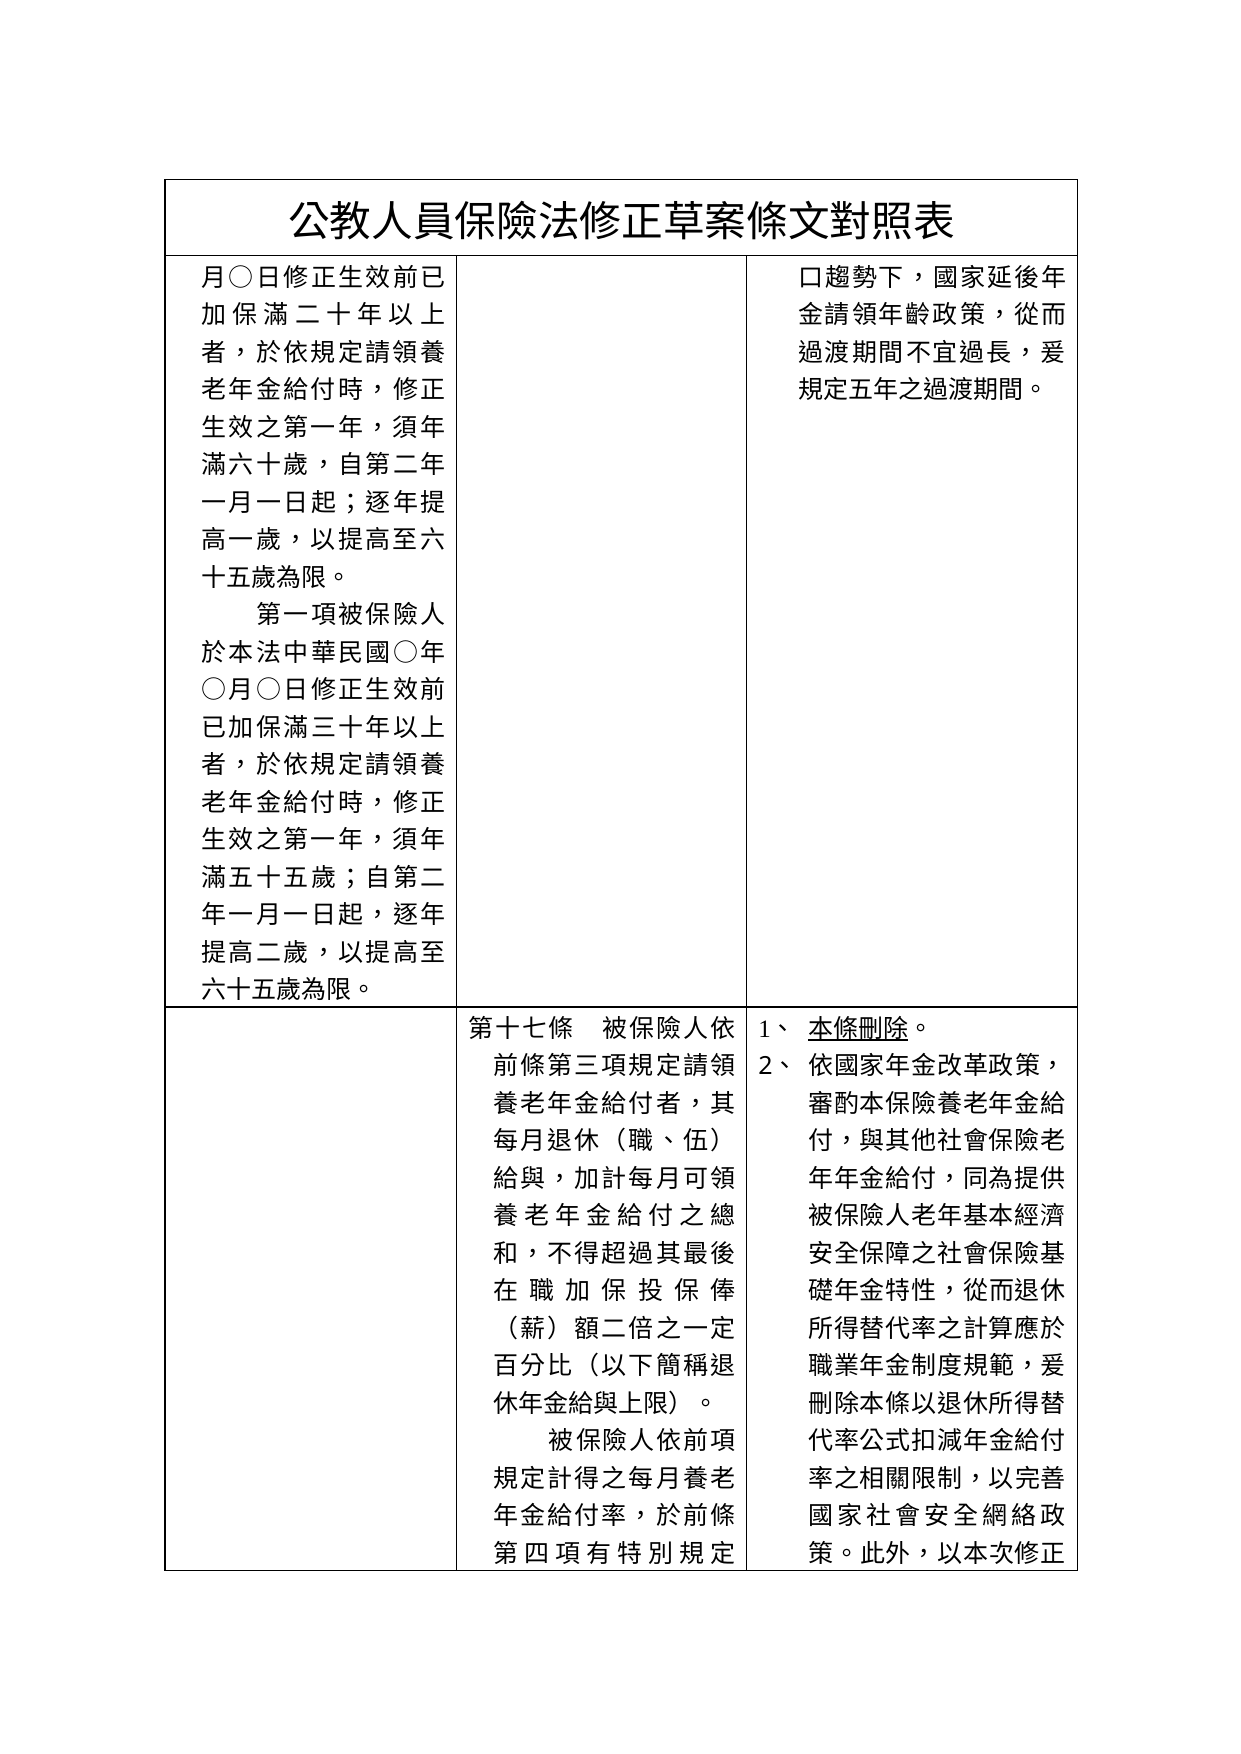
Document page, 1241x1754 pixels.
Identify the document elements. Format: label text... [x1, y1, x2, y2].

table_cell 第十七條 被保險人依前條第三項規定請領養老年金給付者，其每月退休（職、伍）給與，加計每月可領養老年金給付之總和，不得超過其最後在職加保投保俸（薪）額二倍之一定百分比（以下簡稱退休年金給與上限）。 被保險人依前項規定計得之每月養老年金給付率，於前條第四項有特別規定 [457, 1008, 746, 1570]
table_cell 月○日修正生效前已加保滿二十年以上者，於依規定請領養老年金給付時，修正生效之第一年，須年滿六十歲，自第二年一月一日起；逐年提高一歲，以提高至六十五歲為限。 第一項被保險人於本法中華民國○年○月○日修正生效前已加保滿三十年以上者，於依規定請領養老年金給付時，修正生效之第一年，須年滿五十五歲；自第二年一月一日起，逐年提高二歲，以提高至六十五歲為限。 [166, 256, 456, 1006]
table_cell 口趨勢下，國家延後年金請領年齡政策，從而過渡期間不宜過長，爰規定五年之過渡期間。 [747, 256, 1077, 1006]
table_cell 本條刪除。 依國家年金改革政策，審酌本保險養老年金給付，與其他社會保險老年年金給付，同為提供被保險人老年基本經濟安全保障之社會保險基礎年金特性，從而退休所得替代率之計算應於職業年金制度規範，爰刪除本條以退休所得替代率公式扣減年金給付率之相關限制，以完善國家社會安全網絡政策。此外，以本次修正 [747, 1008, 1077, 1570]
table_cell [457, 256, 746, 1006]
table_header 公教人員保險法修正草案條文對照表 [166, 180, 1077, 255]
table_cell [166, 1008, 456, 1570]
